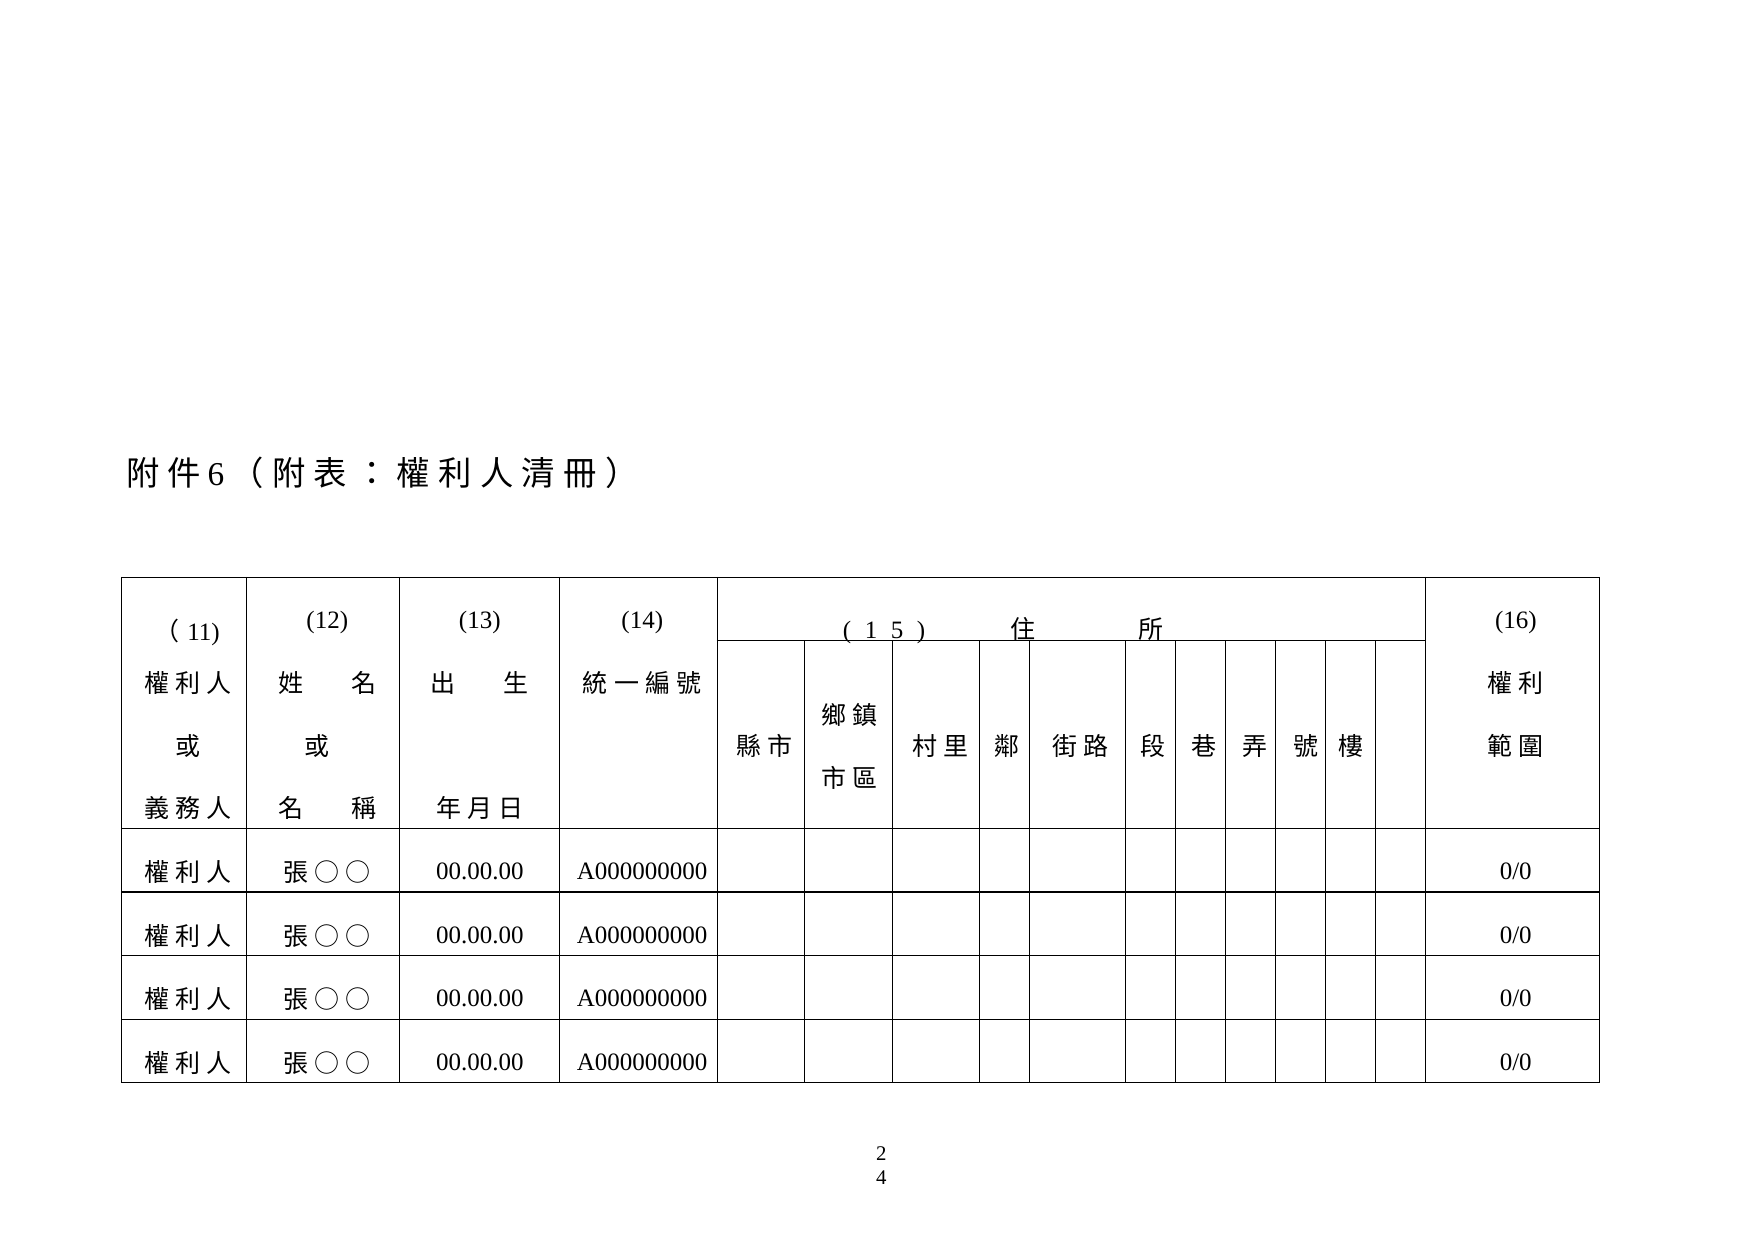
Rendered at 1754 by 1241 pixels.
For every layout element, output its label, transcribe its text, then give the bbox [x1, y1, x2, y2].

table_cell 段 [1126, 641, 1175, 828]
table_cell 00.00.00 [400, 1020, 559, 1082]
table_cell 張○○ [247, 1020, 399, 1082]
table_cell [1326, 829, 1375, 891]
table_cell [1326, 1020, 1375, 1082]
table_cell [980, 1020, 1029, 1082]
table_cell [1226, 893, 1275, 955]
table_cell [1226, 956, 1275, 1018]
table_cell 樓 [1326, 641, 1375, 828]
table_cell [718, 893, 804, 955]
table_cell [1126, 1020, 1175, 1082]
table_cell [980, 956, 1029, 1018]
table_cell 權利人 [122, 956, 246, 1018]
table_cell [1226, 1020, 1275, 1082]
table_cell 張○○ [247, 893, 399, 955]
table_header （11) 權利人 或 義務人 [122, 578, 246, 828]
table_cell 0/0 [1426, 893, 1599, 955]
table_cell [893, 956, 979, 1018]
table_cell 縣市 [718, 641, 804, 828]
table_cell A000000000 [560, 956, 717, 1018]
table_cell [1226, 829, 1275, 891]
table_cell [1126, 956, 1175, 1018]
table_cell [1176, 893, 1225, 955]
table_header (13) 出 生 年月日 [400, 578, 559, 828]
table_cell 0/0 [1426, 829, 1599, 891]
table_cell [893, 829, 979, 891]
table_cell 巷 [1176, 641, 1225, 828]
table_cell 村里 [893, 641, 979, 828]
table_cell 權利人 [122, 893, 246, 955]
table_cell [1030, 956, 1125, 1018]
table_cell 鄉鎮 市區 [805, 641, 892, 828]
text 附件6（附表：權利人清冊） [122, 389, 1632, 514]
table_cell 權利人 [122, 829, 246, 891]
table_cell [1126, 829, 1175, 891]
table_cell [805, 829, 892, 891]
table_cell [1376, 956, 1425, 1018]
table_cell [1276, 893, 1325, 955]
table_header (14) 統一編號 [560, 578, 717, 828]
table_cell [718, 829, 804, 891]
table_cell 0/0 [1426, 1020, 1599, 1082]
table_cell 權利人 [122, 1020, 246, 1082]
table_cell [1376, 829, 1425, 891]
table_cell [1276, 956, 1325, 1018]
table_cell 張○○ [247, 829, 399, 891]
table_cell [718, 1020, 804, 1082]
table_cell 弄 [1226, 641, 1275, 828]
table_cell [1276, 1020, 1325, 1082]
table_cell [1030, 829, 1125, 891]
table_cell 號 [1276, 641, 1325, 828]
table_cell [1176, 1020, 1225, 1082]
table_cell [1176, 956, 1225, 1018]
table_cell [980, 893, 1029, 955]
table_cell 00.00.00 [400, 829, 559, 891]
table_cell [893, 893, 979, 955]
table_header (15) 住 所 [718, 578, 1425, 640]
table_cell [718, 956, 804, 1018]
table_cell 00.00.00 [400, 893, 559, 955]
table_cell [1376, 893, 1425, 955]
table_cell A000000000 [560, 829, 717, 891]
table_header (16) 權利 範圍 [1426, 578, 1599, 828]
table_cell [893, 1020, 979, 1082]
table_cell [805, 893, 892, 955]
table_cell [1276, 829, 1325, 891]
table_cell [1376, 641, 1425, 828]
table_header (12) 姓 名 或 名 稱 [247, 578, 399, 828]
table_cell [1030, 893, 1125, 955]
table_cell 街路 [1030, 641, 1125, 828]
table_cell [1376, 1020, 1425, 1082]
table_cell [805, 956, 892, 1018]
table_cell [1326, 893, 1375, 955]
table_cell [1326, 956, 1375, 1018]
table_cell [1030, 1020, 1125, 1082]
table_cell [1176, 829, 1225, 891]
table_cell 鄰 [980, 641, 1029, 828]
table_cell [980, 829, 1029, 891]
table_cell A000000000 [560, 1020, 717, 1082]
table_cell 00.00.00 [400, 956, 559, 1018]
table_cell [1126, 893, 1175, 955]
table_cell [805, 1020, 892, 1082]
table_cell 0/0 [1426, 956, 1599, 1018]
table_cell 張○○ [247, 956, 399, 1018]
table_cell A000000000 [560, 893, 717, 955]
